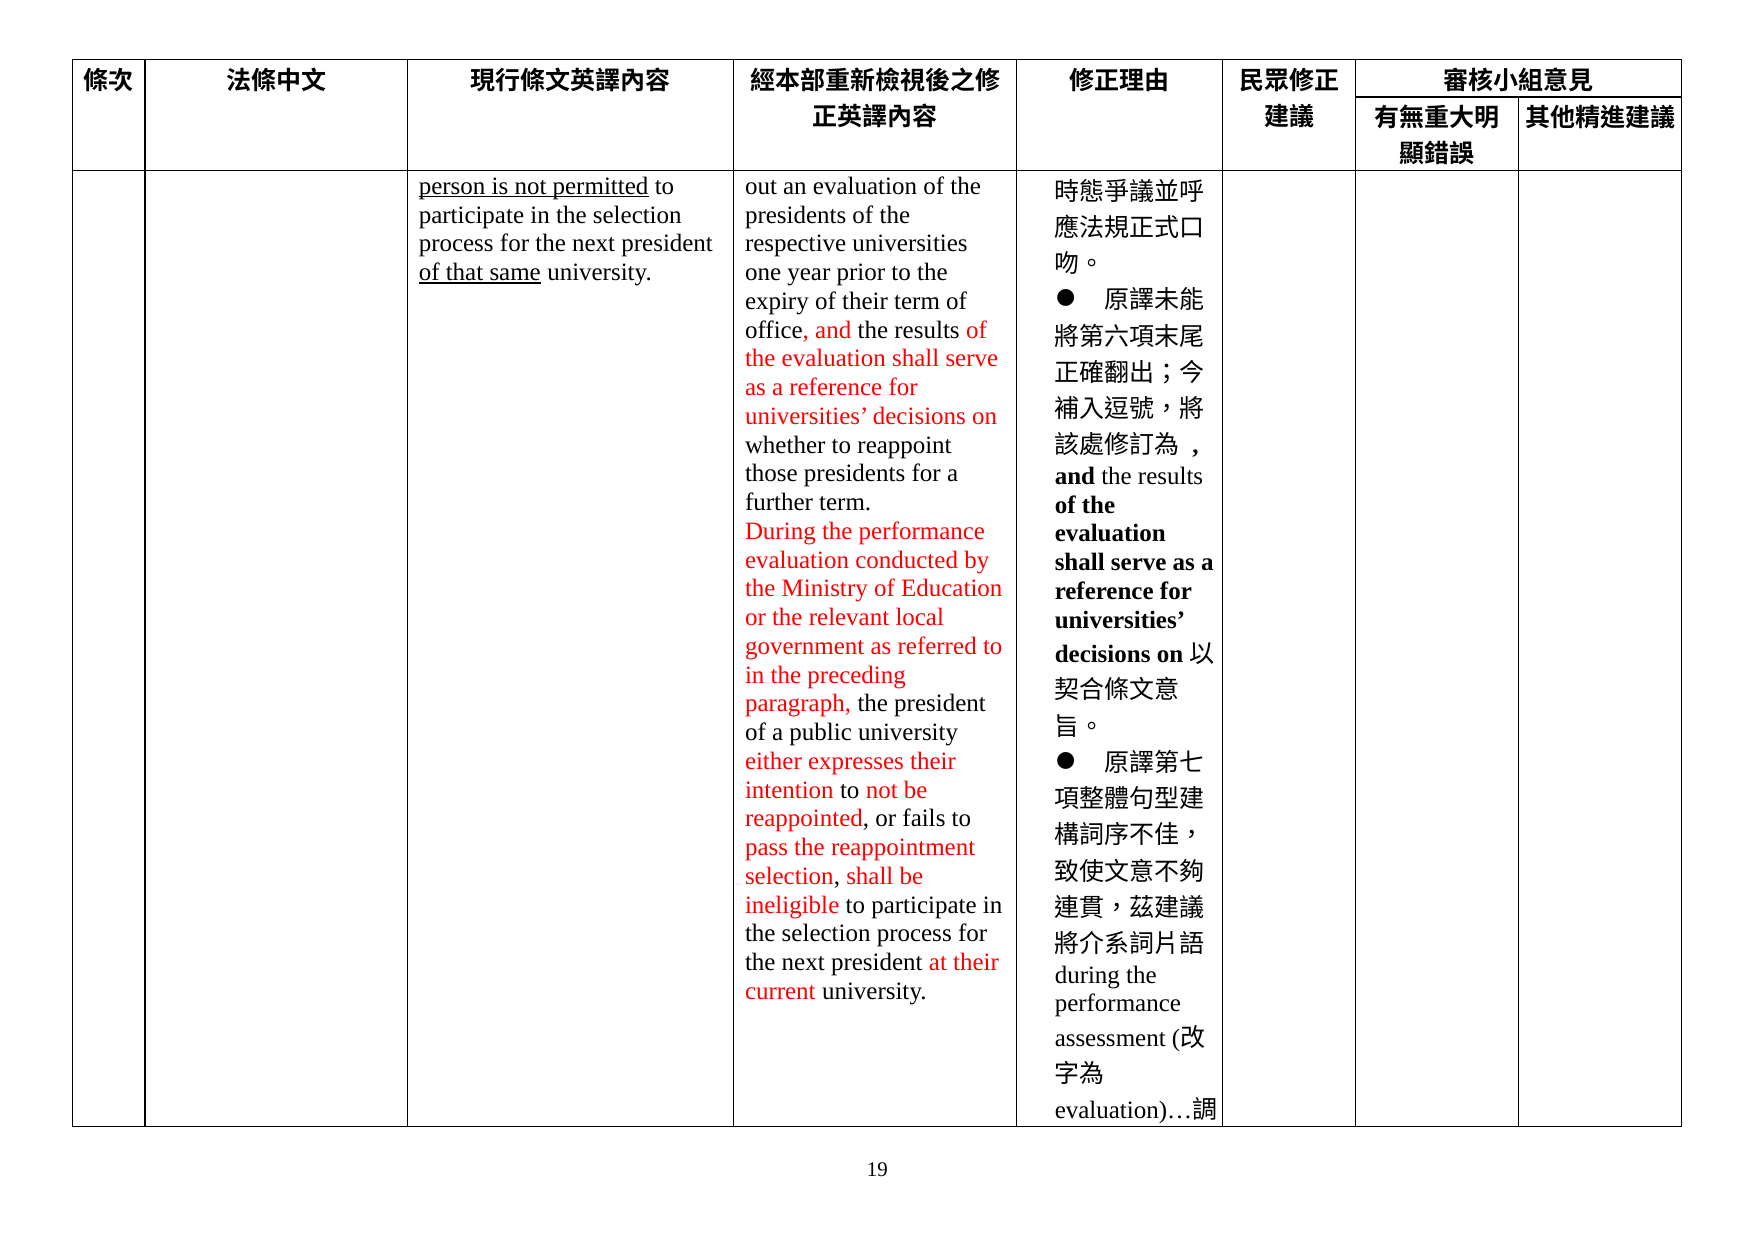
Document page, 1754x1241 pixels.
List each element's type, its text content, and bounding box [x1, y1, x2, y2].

table_cell [1519, 171, 1681, 1126]
table_cell [73, 171, 144, 1126]
table_cell 其他精進建議 [1519, 98, 1681, 170]
table_header 經本部重新檢視後之修正英譯內容 [734, 60, 1016, 170]
table_header 審核小組意見 [1356, 60, 1681, 96]
table_header 修正理由 [1017, 60, 1222, 170]
table_header 民眾修正建議 [1223, 60, 1355, 170]
table_cell [1223, 171, 1355, 1126]
table_header 現行條文英譯內容 [408, 60, 733, 170]
table_cell [146, 171, 407, 1126]
table_cell out an evaluation of the presidents of the respective universities one year prior to the expiry of their term of office, and the results of the evaluation shall serve as a reference for universities’ decisions on whether to reappoint those presidents for a further term. During the performance evaluation conducted by the Ministry of Education or the relevant local government as referred to in the preceding paragraph, the president of a public university either expresses their intention to not be reappointed, or fails to pass the reappointment selection, shall be ineligible to participate in the selection process for the next president at their current university. [734, 171, 1016, 1126]
table_cell [1356, 171, 1518, 1126]
table_cell person is not permitted to participate in the selection process for the next president of that same university. [408, 171, 733, 1126]
table_cell 第二項：於正式文書 (如法律或公文)，表「符合」或「滿足」某種條件，宜以meet取代satisfy (修訂為meeting是由於該字作為先行詞numbers的分詞化動詞[源自that meet或which meet之整併])。 第二項第三款「其餘」一詞，建議修訂為the rest of以取代帶有中式英文色彩之the other；「遴派之代表」一詞英譯as representatives應往前挪動至selected之後以保持文意連貫(同時刪除所有格its以避免指涉對象混淆不清)。 第三項「應遵行事項」翻作 compliance matters乃中式英文 (屬過度直譯之通病)，惟按英文邏輯應改翻作 matters to be observed才符合條文意旨(並且刪除冗字related)。 第三項條文中間的分號(；)暗指轉折語氣，因而應將原譯and改作but 第三項中間內容「所屬」一詞所對應之 of the area where it is located (of the area為贅詞，應刪) 指涉對象不明，茲將 where it is located 向後挪接至正確的先行詞 (即「直轄市立、縣（市）立」) 之後，並配套將it改譯為較為明確且(補入定冠詞the使其)具備代名詞功能的 the university一詞。 第三項末尾對等子句and之前漏加逗號，今已補上， 第三項末尾原譯語焉不詳且詰屈聱牙，茲按條文意旨採直譯策略，修訂為 being reported to and approved by … 將原譯第五項兩處連接詞所引導的子句修訂為名詞片語(upon the expiry以及 before the end)，以避免時態爭議並呼應法規正式口吻。 原譯未能將第六項末尾正確翻出；今補入逗號，將該處修訂為 , and the results of the evaluation shall serve as a reference for universities’ decisions on 以契合條文意旨。 原譯第七項整體句型建構詞序不佳，致使文意不夠連貫，茲建議將介系詞片語during the performance assessment (改字為evaluation)…調整至句首 (其內部詞序也經過必要調整以串連箇中邏輯)，以便讓主詞the president of a public university能夠貼近於動詞；又，本句主要子句帶有「意思表示」的法律意涵，茲建議以完整的 expresses their intention (表達其意願) 取代簡略的 states (陳述) 。 原譯第七項部分與條文意旨有所出入，將「參加續聘未獲通過」誤譯為「參加績效評鑑未獲通過」。 第七項條文的「或」字，意指either…or (二者如果有其一)。 第七項「原學校」係指「目前服務或就任之學校」，而非「相同之學校」，因而建議修訂為at their current university [1017, 171, 1222, 1126]
table_cell 有無重大明顯錯誤 [1356, 98, 1518, 170]
table_header 條次 [73, 60, 144, 170]
table_header 法條中文 [146, 60, 407, 170]
